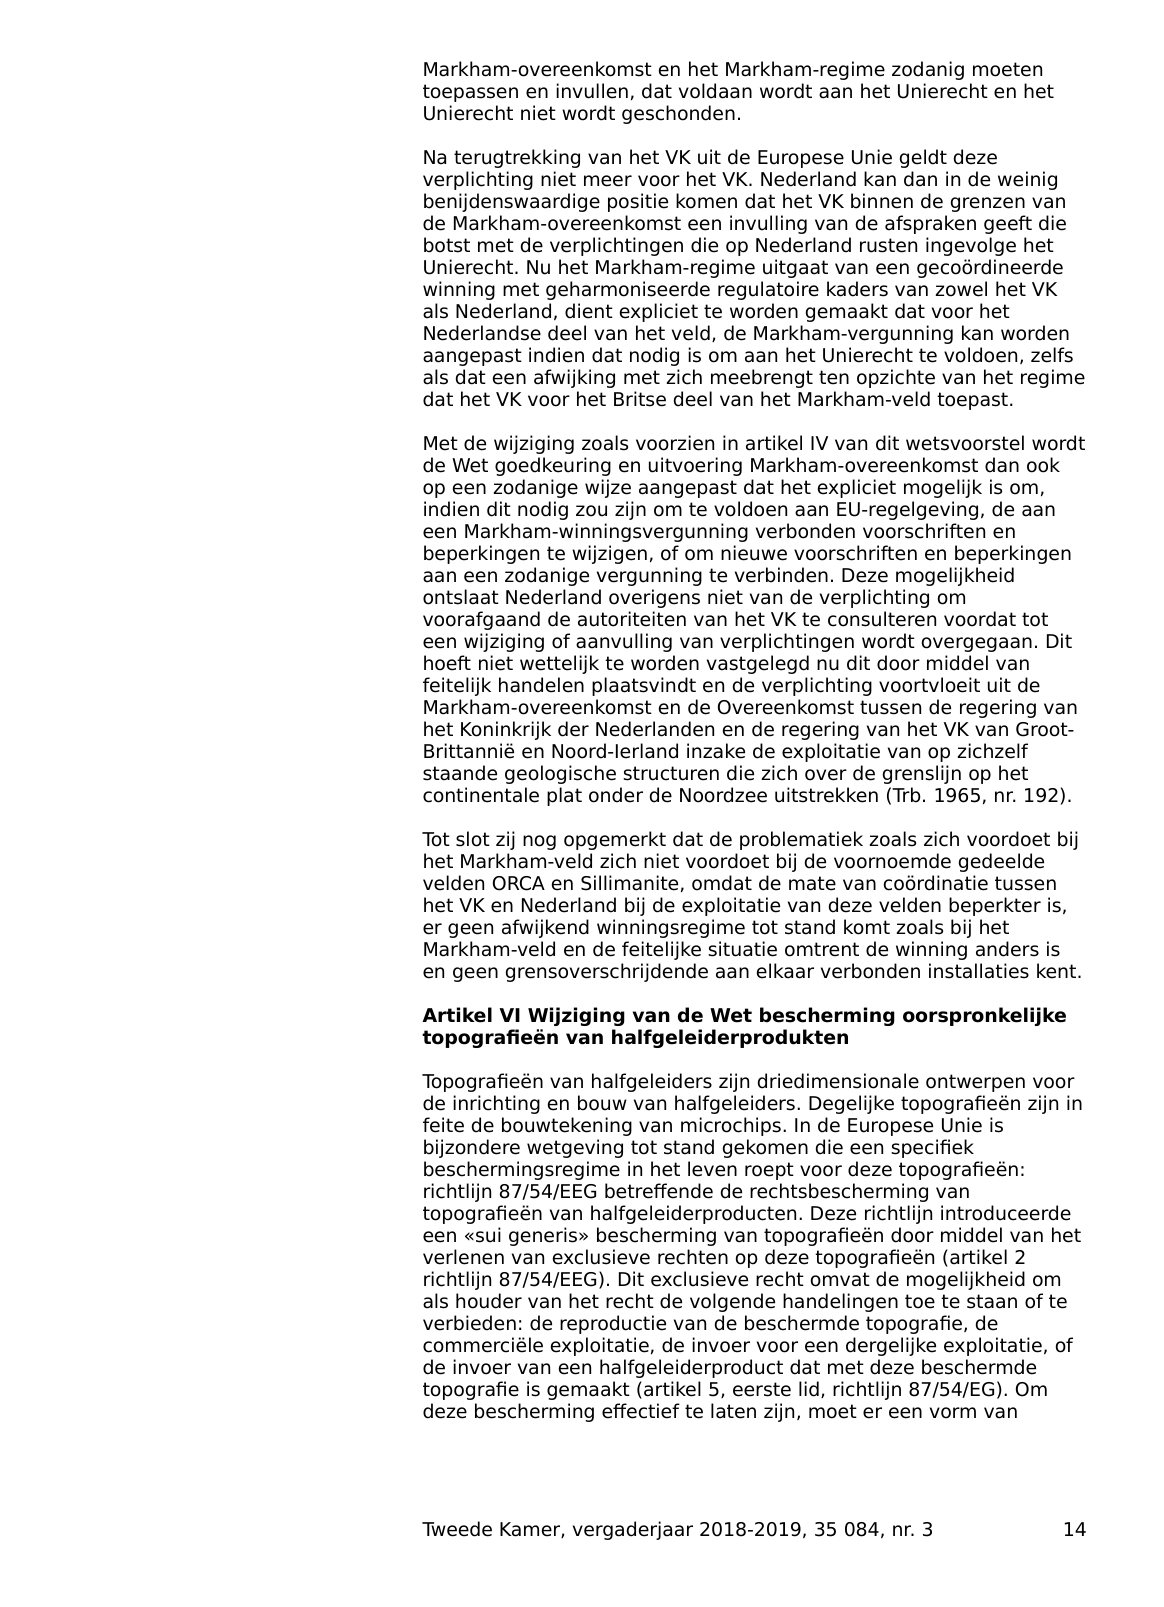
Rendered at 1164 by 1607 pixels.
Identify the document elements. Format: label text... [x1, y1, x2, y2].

text Tot slot zij nog opgemerkt dat de problematiek zoals zich voordoet bij het Markham-veld zich niet voordoet bij de voornoemde gedeelde velden ORCA en Sillimanite, omdat de mate van coördinatie tussen het VK en Nederland bij de exploitatie van deze velden beperkter is, er geen afwijkend winningsregime tot stand komt zoals bij het Markham-veld en de feitelijke situatie omtrent de winning anders is en geen grensoverschrijdende aan elkaar verbonden installaties kent. [422, 829, 1087, 983]
text Topografieën van halfgeleiders zijn driedimensionale ontwerpen voor de inrichting en bouw van halfgeleiders. Degelijke topografieën zijn in feite de bouwtekening van microchips. In de Europese Unie is bijzondere wetgeving tot stand gekomen die een specifiek beschermingsregime in het leven roept voor deze topografieën: richtlijn 87/54/EEG betreffende de rechtsbescherming van topografieën van halfgeleiderproducten. Deze richtlijn introduceerde een «sui generis» bescherming van topografieën door middel van het verlenen van exclusieve rechten op deze topografieën (artikel 2 richtlijn 87/54/EEG). Dit exclusieve recht omvat de mogelijkheid om als houder van het recht de volgende handelingen toe te staan of te verbieden: de reproductie van de beschermde topografie, de commerciële exploitatie, de invoer voor een dergelijke exploitatie, of de invoer van een halfgeleiderproduct dat met deze beschermde topografie is gemaakt (artikel 5, eerste lid, richtlijn 87/54/EG). Om deze bescherming effectief te laten zijn, moet er een vorm van [422, 1071, 1087, 1423]
subtitle Artikel VI Wijziging van de Wet bescherming oorspronkelijke topografieën van halfgeleiderprodukten [422, 1005, 1087, 1049]
text Met de wijziging zoals voorzien in artikel IV van dit wetsvoorstel wordt de Wet goedkeuring en uitvoering Markham-overeenkomst dan ook op een zodanige wijze aangepast dat het expliciet mogelijk is om, indien dit nodig zou zijn om te voldoen aan EU-regelgeving, de aan een Markham-winningsvergunning verbonden voorschriften en beperkingen te wijzigen, of om nieuwe voorschriften en beperkingen aan een zodanige vergunning te verbinden. Deze mogelijkheid ontslaat Nederland overigens niet van de verplichting om voorafgaand de autoriteiten van het VK te consulteren voordat tot een wijziging of aanvulling van verplichtingen wordt overgegaan. Dit hoeft niet wettelijk te worden vastgelegd nu dit door middel van feitelijk handelen plaatsvindt en de verplichting voortvloeit uit de Markham-overeenkomst en de Overeenkomst tussen de regering van het Koninkrijk der Nederlanden en de regering van het VK van Groot-Brittannië en Noord-Ierland inzake de exploitatie van op zichzelf staande geologische structuren die zich over de grenslijn op het continentale plat onder de Noordzee uitstrekken (Trb. 1965, nr. 192). [422, 433, 1087, 807]
text Markham-overeenkomst en het Markham-regime zodanig moeten toepassen en invullen, dat voldaan wordt aan het Unierecht en het Unierecht niet wordt geschonden. [422, 59, 1087, 125]
text Na terugtrekking van het VK uit de Europese Unie geldt deze verplichting niet meer voor het VK. Nederland kan dan in de weinig benijdenswaardige positie komen dat het VK binnen de grenzen van de Markham-overeenkomst een invulling van de afspraken geeft die botst met de verplichtingen die op Nederland rusten ingevolge het Unierecht. Nu het Markham-regime uitgaat van een gecoördineerde winning met geharmoniseerde regulatoire kaders van zowel het VK als Nederland, dient expliciet te worden gemaakt dat voor het Nederlandse deel van het veld, de Markham-vergunning kan worden aangepast indien dat nodig is om aan het Unierecht te voldoen, zelfs als dat een afwijking met zich meebrengt ten opzichte van het regime dat het VK voor het Britse deel van het Markham-veld toepast. [422, 147, 1087, 411]
